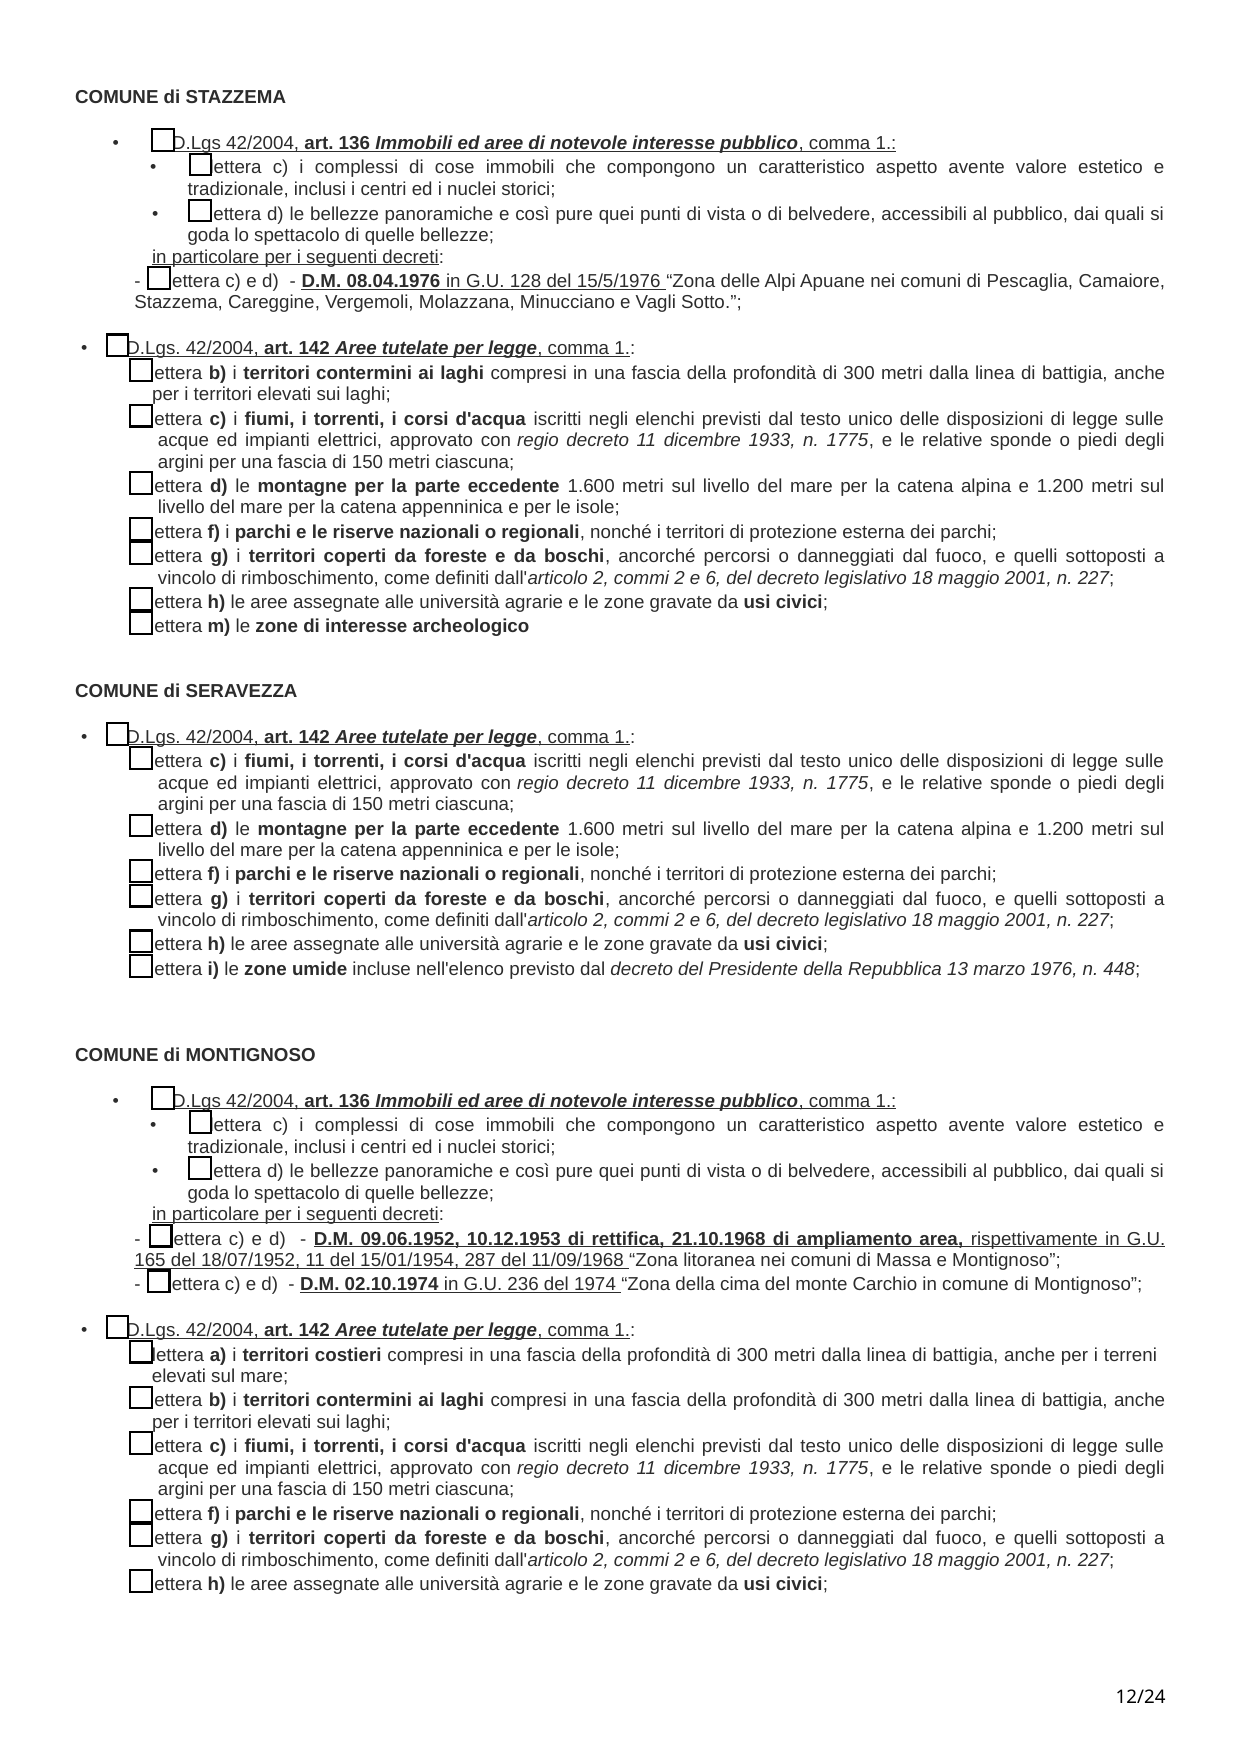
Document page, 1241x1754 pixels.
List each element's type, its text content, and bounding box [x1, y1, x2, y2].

list lettera c) i complessi di cose immobili che compongono un caratteristico aspetto avente valore estetico e tradizionale, inclusi i centri ed i nuclei storici; [150, 154, 1165, 199]
list lettera d) le bellezze panoramiche e così pure quei punti di vista o di belvedere, accessibili al pubblico, dai quali si goda lo spettacolo di quelle bellezze; [152, 1157, 1165, 1203]
text lettera c) i fiumi, i torrenti, i corsi d'acqua iscritti negli elenchi previsti dal testo unico delle disposizioni di legge sulle acque ed impianti elettrici, approvato con regio decreto 11 dicembre 1933, n. 1775, e le relative sponde o piedi degli argini per una fascia di 150 metri ciascuna; [128, 747, 1165, 814]
text lettera g) i territori coperti da foreste e da boschi, ancorché percorsi o danneggiati dal fuoco, e quelli sottoposti a vincolo di rimboschimento, come definiti dall'articolo 2, commi 2 e 6, del decreto legislativo 18 maggio 2001, n. 227; [128, 1524, 1165, 1570]
text lettera i) le zone umide incluse nell'elenco previsto dal decreto del Presidente della Repubblica 13 marzo 1976, n. 448; [128, 955, 1165, 979]
text lettera f) i parchi e le riserve nazionali o regionali, nonché i territori di protezione esterna dei parchi; [128, 860, 1165, 885]
text lettera d) le montagne per la parte eccedente 1.600 metri sul livello del mare per la catena alpina e 1.200 metri sul livello del mare per la catena appenninica e per le isole; [128, 814, 1165, 860]
text lettera h) le aree assegnate alle università agrarie e le zone gravate da usi civici; [153, 588, 1165, 612]
text - lettera c) e d) - D.M. 02.10.1974 in G.U. 236 del 1974 “Zona della cima del monte Carchio in comune di Montignoso”; [134, 1271, 1165, 1295]
list D.Lgs 42/2004, art. 136 Immobili ed aree di notevole interesse pubblico, comma 1.: [112, 129, 204, 154]
text lettera h) le aree assegnate alle università agrarie e le zone gravate da usi civici; [128, 931, 1165, 955]
text - lettera c) e d) - D.M. 09.06.1952, 10.12.1953 di rettifica, 21.10.1968 di ampliamento area, rispettivamente in G.U. 165 del 18/07/1952, 11 del 15/01/1954, 287 del 11/09/1968 “Zona litoranea nei comuni di Massa e Montignoso”; [134, 1225, 1165, 1271]
list D.Lgs 42/2004, art. 136 Immobili ed aree di notevole interesse pubblico, comma 1.: [175, 1087, 1165, 1111]
text lettera h) le aree assegnate alle università agrarie e le zone gravate da usi civici; [128, 1570, 1165, 1594]
text lettera g) i territori coperti da foreste e da boschi, ancorché percorsi o danneggiati dal fuoco, e quelli sottoposti a vincolo di rimboschimento, come definiti dall'articolo 2, commi 2 e 6, del decreto legislativo 18 maggio 2001, n. 227; [128, 542, 1165, 588]
text lettera c) i fiumi, i torrenti, i corsi d'acqua iscritti negli elenchi previsti dal testo unico delle disposizioni di legge sulle acque ed impianti elettrici, approvato con regio decreto 11 dicembre 1933, n. 1775, e le relative sponde o piedi degli argini per una fascia di 150 metri ciascuna; [128, 405, 1165, 472]
text lettera c) i fiumi, i torrenti, i corsi d'acqua iscritti negli elenchi previsti dal testo unico delle disposizioni di legge sulle acque ed impianti elettrici, approvato con regio decreto 11 dicembre 1933, n. 1775, e le relative sponde o piedi degli argini per una fascia di 150 metri ciascuna; [128, 1432, 1165, 1500]
text lettera f) i parchi e le riserve nazionali o regionali, nonché i territori di protezione esterna dei parchi; [153, 1500, 1165, 1524]
text lettera d) le montagne per la parte eccedente 1.600 metri sul livello del mare per la catena alpina e 1.200 metri sul livello del mare per la catena appenninica e per le isole; [128, 472, 1165, 518]
list D.Lgs. 42/2004, art. 142 Aree tutelate per legge, comma 1.: [129, 723, 1165, 747]
text lettera g) i territori coperti da foreste e da boschi, ancorché percorsi o danneggiati dal fuoco, e quelli sottoposti a vincolo di rimboschimento, come definiti dall'articolo 2, commi 2 e 6, del decreto legislativo 18 maggio 2001, n. 227; [128, 885, 1165, 931]
text lettera b) i territori contermini ai laghi compresi in una fascia della profondità di 300 metri dalla linea di battigia, anche per i territori elevati sui laghi; [128, 359, 1165, 405]
list D.Lgs 42/2004, art. 136 Immobili ed aree di notevole interesse pubblico, comma 1.: [112, 1087, 203, 1111]
text lettera m) le zone di interesse archeologico [128, 612, 1165, 637]
text in particolare per i seguenti decreti: [152, 246, 1165, 267]
text in particolare per i seguenti decreti: [152, 1203, 1165, 1225]
list D.Lgs. 42/2004, art. 142 Aree tutelate per legge, comma 1.: [81, 723, 158, 747]
text COMUNE di STAZZEMA [75, 86, 1165, 108]
list lettera d) le bellezze panoramiche e così pure quei punti di vista o di belvedere, accessibili al pubblico, dai quali si goda lo spettacolo di quelle bellezze; [152, 199, 1165, 246]
list lettera c) i complessi di cose immobili che compongono un caratteristico aspetto avente valore estetico e tradizionale, inclusi i centri ed i nuclei storici; [150, 1111, 1165, 1157]
text COMUNE di MONTIGNOSO [75, 1044, 1165, 1065]
text COMUNE di SERAVEZZA [75, 680, 1165, 701]
text lettera b) i territori contermini ai laghi compresi in una fascia della profondità di 300 metri dalla linea di battigia, anche per i territori elevati sui laghi; [128, 1387, 1165, 1432]
list lettera a) i territori costieri compresi in una fascia della profondità di 300 metri dalla linea di battigia, anche per i terreni elevati sul mare; [128, 1341, 1165, 1387]
list D.Lgs 42/2004, art. 136 Immobili ed aree di notevole interesse pubblico, comma 1.: [175, 129, 1165, 154]
text lettera f) i parchi e le riserve nazionali o regionali, nonché i territori di protezione esterna dei parchi; [153, 518, 1165, 542]
text - lettera c) e d) - D.M. 08.04.1976 in G.U. 128 del 15/5/1976 “Zona delle Alpi Apuane nei comuni di Pescaglia, Camaiore, Stazzema, Careggine, Vergemoli, Molazzana, Minucciano e Vagli Sotto.”; [134, 267, 1165, 313]
list D.Lgs. 42/2004, art. 142 Aree tutelate per legge, comma 1.: [81, 334, 1165, 359]
list D.Lgs. 42/2004, art. 142 Aree tutelate per legge, comma 1.: [81, 1316, 1165, 1341]
